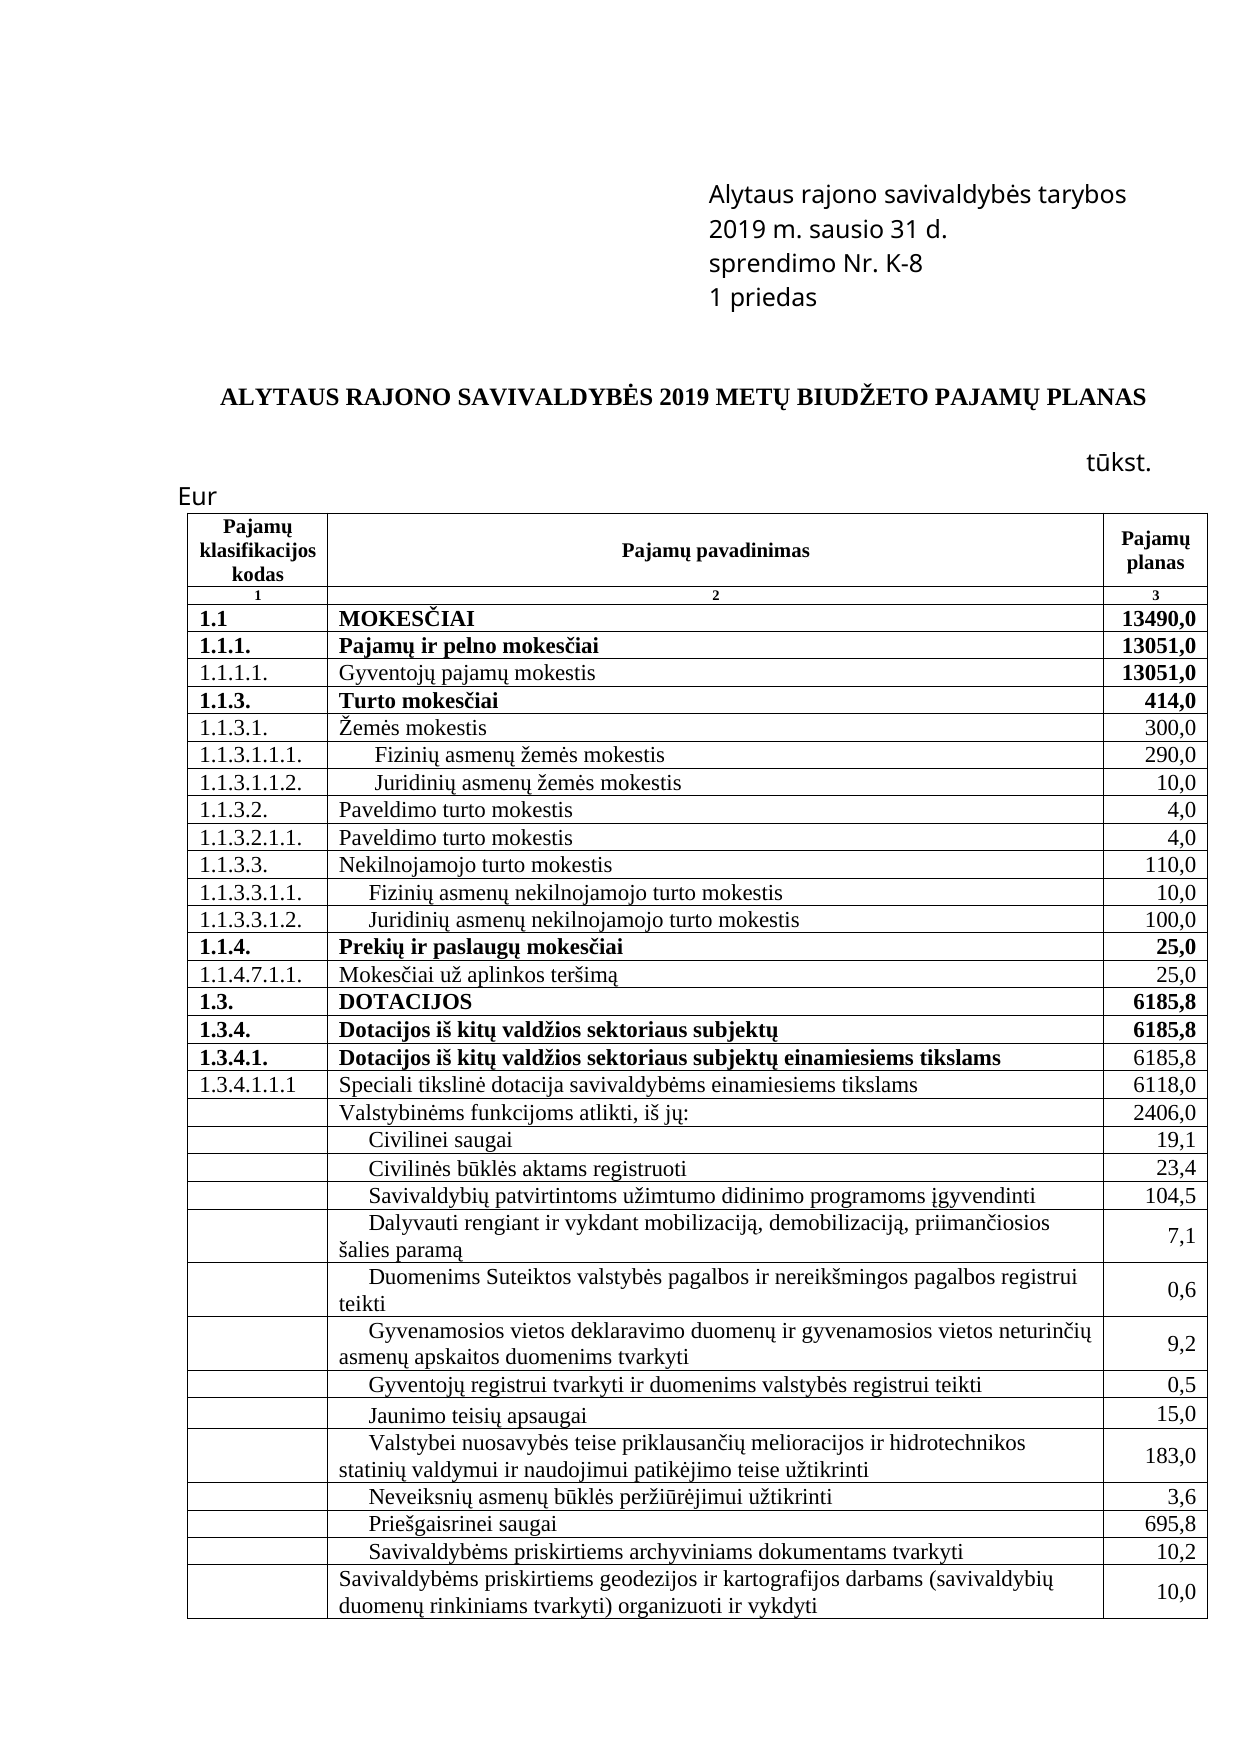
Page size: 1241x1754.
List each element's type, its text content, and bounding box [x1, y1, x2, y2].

text ALYTAUS RAJONO SAVIVALDYBĖS 2019 METŲ BIUDŽETO PAJAMŲ PLANAS [177, 382, 1189, 410]
table_cell 1.1.4.7.1.1. [188, 961, 327, 987]
table_cell [188, 1127, 327, 1153]
table_cell 25,0 [1104, 961, 1207, 987]
table_cell Fizinių asmenų žemės mokestis [328, 742, 1103, 768]
table_cell 1.1.3.3. [188, 851, 327, 877]
table_cell 1.1.3.2. [188, 796, 327, 823]
table_cell Neveiksnių asmenų būklės peržiūrėjimui užtikrinti [328, 1483, 1103, 1509]
table_cell 10,0 [1104, 769, 1207, 795]
table_cell DOTACIJOS [328, 988, 1103, 1014]
table_cell Civilinei saugai [328, 1127, 1103, 1153]
table_cell 0,6 [1104, 1263, 1207, 1316]
table_cell 1.1.3.3.1.2. [188, 906, 327, 932]
table_cell 2 [328, 587, 1103, 603]
table_cell 6185,8 [1104, 1016, 1207, 1043]
table_header Pajamų planas [1104, 514, 1207, 586]
table_cell 1.3. [188, 988, 327, 1014]
table_cell [188, 1263, 327, 1316]
table_cell 6118,0 [1104, 1071, 1207, 1098]
table_cell [188, 1429, 327, 1482]
table_cell 15,0 [1104, 1398, 1207, 1428]
table_cell 13490,0 [1104, 605, 1207, 631]
table_cell [188, 1483, 327, 1509]
table_cell [188, 1538, 327, 1564]
table_cell 10,0 [1104, 1565, 1207, 1618]
table_cell 300,0 [1104, 714, 1207, 741]
table_cell Dalyvauti rengiant ir vykdant mobilizaciją, demobilizaciją, priimančiosios šalies paramą [328, 1210, 1103, 1262]
table_cell Pajamų ir pelno mokesčiai [328, 632, 1103, 658]
table_cell Gyvenamosios vietos deklaravimo duomenų ir gyvenamosios vietos neturinčių asmenų apskaitos duomenims tvarkyti [328, 1317, 1103, 1370]
table_cell 1.1.3.1.1.1. [188, 742, 327, 768]
table_cell Dotacijos iš kitų valdžios sektoriaus subjektų einamiesiems tikslams [328, 1044, 1103, 1070]
table_cell [188, 1182, 327, 1208]
table_cell [188, 1371, 327, 1397]
table_cell Gyventojų registrui tvarkyti ir duomenims valstybės registrui teikti [328, 1371, 1103, 1397]
table_cell Valstybinėms funkcijoms atlikti, iš jų: [328, 1099, 1103, 1126]
text Alytaus rajono savivaldybės tarybos [177, 177, 1181, 211]
table_cell 25,0 [1104, 933, 1207, 960]
table_cell Duomenims Suteiktos valstybės pagalbos ir nereikšmingos pagalbos registrui teikti [328, 1263, 1103, 1316]
table_cell 1.1.4. [188, 933, 327, 960]
table_cell 1.1.3.1.1.2. [188, 769, 327, 795]
table_cell 1.3.4. [188, 1016, 327, 1043]
table_cell 1.1.3. [188, 687, 327, 713]
text sprendimo Nr. K-8 [177, 245, 1181, 279]
table_header Pajamų klasifikacijos kodas [188, 514, 327, 586]
table_cell Priešgaisrinei saugai [328, 1511, 1103, 1537]
table_cell 104,5 [1104, 1182, 1207, 1208]
table_cell Savivaldybėms priskirtiems geodezijos ir kartografijos darbams (savivaldybių duomenų rinkiniams tvarkyti) organizuoti ir vykdyti [328, 1565, 1103, 1618]
table_cell Fizinių asmenų nekilnojamojo turto mokestis [328, 879, 1103, 905]
table_cell Nekilnojamojo turto mokestis [328, 851, 1103, 877]
table_cell Prekių ir paslaugų mokesčiai [328, 933, 1103, 960]
table_cell 110,0 [1104, 851, 1207, 877]
table_cell 414,0 [1104, 687, 1207, 713]
table_cell Dotacijos iš kitų valdžios sektoriaus subjektų [328, 1016, 1103, 1043]
table_cell 10,0 [1104, 879, 1207, 905]
table_cell 183,0 [1104, 1429, 1207, 1482]
table_cell 1.3.4.1.1.1 [188, 1071, 327, 1098]
table_cell [188, 1511, 327, 1537]
table_cell Civilinės būklės aktams registruoti [328, 1154, 1103, 1181]
table_cell 1.1.1.1. [188, 659, 327, 686]
table_cell 23,4 [1104, 1154, 1207, 1181]
table_cell 6185,8 [1104, 988, 1207, 1014]
table_cell 7,1 [1104, 1210, 1207, 1262]
table_cell Žemės mokestis [328, 714, 1103, 741]
table_cell Jaunimo teisių apsaugai [328, 1398, 1103, 1428]
table_cell [188, 1210, 327, 1262]
table_cell 1.1 [188, 605, 327, 631]
table_cell Juridinių asmenų žemės mokestis [328, 769, 1103, 795]
table_cell 19,1 [1104, 1127, 1207, 1153]
table_cell 1.3.4.1. [188, 1044, 327, 1070]
table_cell 290,0 [1104, 742, 1207, 768]
table_cell Paveldimo turto mokestis [328, 824, 1103, 850]
table_cell Savivaldybėms priskirtiems archyviniams dokumentams tvarkyti [328, 1538, 1103, 1564]
table_cell 2406,0 [1104, 1099, 1207, 1126]
table_header Pajamų pavadinimas [328, 514, 1103, 586]
table_cell Savivaldybių patvirtintoms užimtumo didinimo programoms įgyvendinti [328, 1182, 1103, 1208]
table_cell Paveldimo turto mokestis [328, 796, 1103, 823]
table_cell 3 [1104, 587, 1207, 603]
table_cell 1.1.3.2.1.1. [188, 824, 327, 850]
table_cell [188, 1317, 327, 1370]
table_cell 1.1.3.1. [188, 714, 327, 741]
table_cell 4,0 [1104, 824, 1207, 850]
table_cell Speciali tikslinė dotacija savivaldybėms einamiesiems tikslams [328, 1071, 1103, 1098]
table_cell Gyventojų pajamų mokestis [328, 659, 1103, 686]
table_cell 1 [188, 587, 327, 603]
table_cell 13051,0 [1104, 632, 1207, 658]
table_cell 6185,8 [1104, 1044, 1207, 1070]
table_cell [188, 1565, 327, 1618]
table_cell [188, 1099, 327, 1126]
table_cell [188, 1398, 327, 1428]
text 2019 m. sausio 31 d. [177, 211, 1181, 245]
table_cell [188, 1154, 327, 1181]
table_cell 1.1.1. [188, 632, 327, 658]
table_cell 0,5 [1104, 1371, 1207, 1397]
table_cell 3,6 [1104, 1483, 1207, 1509]
table_cell Juridinių asmenų nekilnojamojo turto mokestis [328, 906, 1103, 932]
table_cell 13051,0 [1104, 659, 1207, 686]
text tūkst. Eur [177, 444, 1190, 512]
table_cell 9,2 [1104, 1317, 1207, 1370]
table_cell 4,0 [1104, 796, 1207, 823]
table_cell MOKESČIAI [328, 605, 1103, 631]
table_cell 1.1.3.3.1.1. [188, 879, 327, 905]
table_cell 10,2 [1104, 1538, 1207, 1564]
table_cell Valstybei nuosavybės teise priklausančių melioracijos ir hidrotechnikos statinių valdymui ir naudojimui patikėjimo teise užtikrinti [328, 1429, 1103, 1482]
table_cell Turto mokesčiai [328, 687, 1103, 713]
table_cell 100,0 [1104, 906, 1207, 932]
table_cell 695,8 [1104, 1511, 1207, 1537]
text 1 priedas [177, 279, 1181, 313]
table_cell Mokesčiai už aplinkos teršimą [328, 961, 1103, 987]
